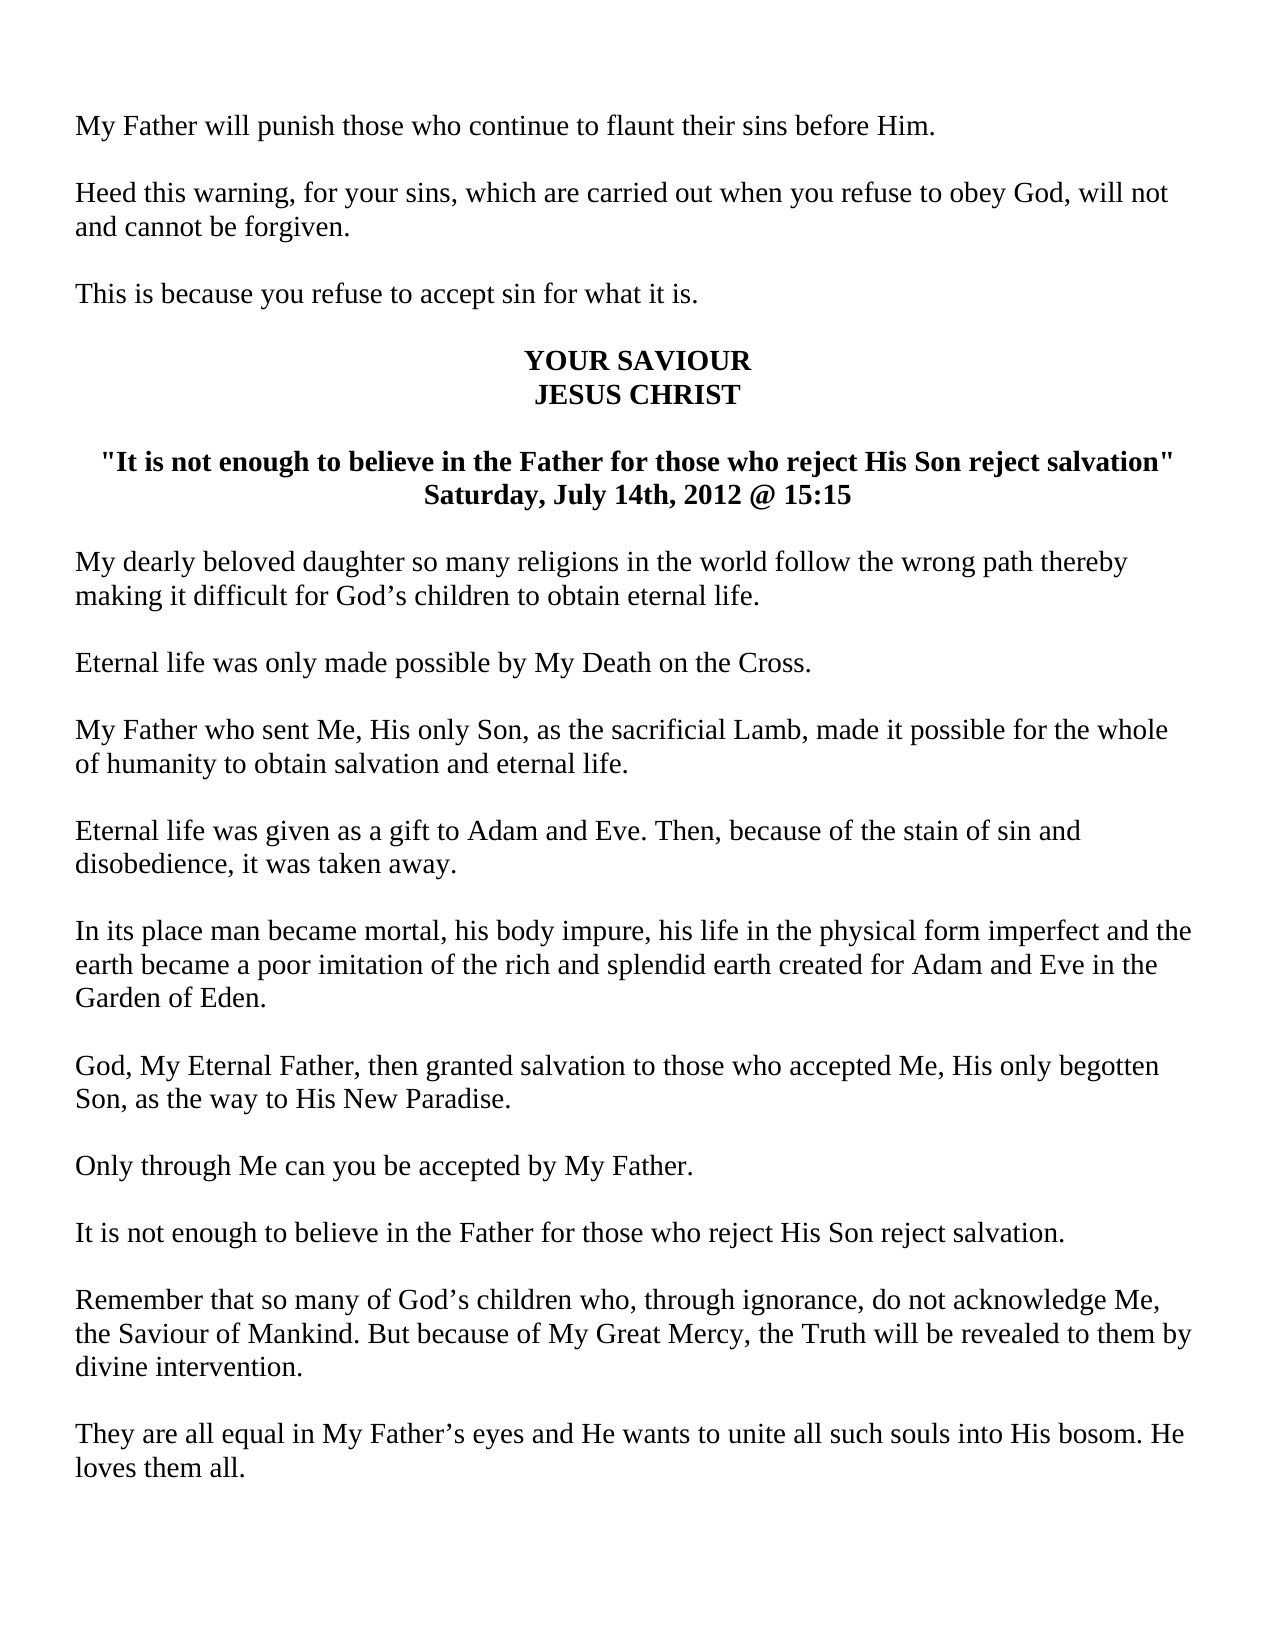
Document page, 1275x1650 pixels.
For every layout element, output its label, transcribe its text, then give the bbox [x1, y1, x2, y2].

text "It is not enough to believe in the Father for those who reject His Son reject salvation" [75, 444, 1200, 477]
text YOUR SAVIOUR [75, 343, 1200, 377]
text My Father will punish those who continue to flaunt their sins before Him. [75, 108, 1200, 142]
text My dearly beloved daughter so many religions in the world follow the wrong path thereby making it difficult for God’s children to obtain eternal life. [75, 544, 1200, 612]
text Heed this warning, for your sins, which are carried out when you refuse to obey God, will not and cannot be forgiven. [75, 176, 1200, 243]
text Eternal life was given as a gift to Adam and Eve. Then, because of the stain of sin and disobedience, it was taken away. [75, 813, 1200, 880]
text JESUS CHRIST [75, 377, 1200, 410]
text My Father who sent Me, His only Son, as the sacrificial Lamb, made it possible for the whole of humanity to obtain salvation and eternal life. [75, 712, 1200, 779]
text They are all equal in My Father’s eyes and He wants to unite all such souls into His bosom. He loves them all. [75, 1417, 1200, 1484]
text It is not enough to believe in the Father for those who reject His Son reject salvation. [75, 1215, 1200, 1249]
text Saturday, July 14th, 2012 @ 15:15 [75, 477, 1200, 511]
text Eternal life was only made possible by My Death on the Cross. [75, 645, 1200, 679]
text God, My Eternal Father, then granted salvation to those who accepted Me, His only begotten Son, as the way to His New Paradise. [75, 1048, 1200, 1115]
text This is because you refuse to accept sin for what it is. [75, 276, 1200, 310]
text Only through Me can you be accepted by My Father. [75, 1148, 1200, 1182]
text In its place man became mortal, his body impure, his life in the physical form imperfect and the earth became a poor imitation of the rich and splendid earth created for Adam and Eve in the Garden of Eden. [75, 913, 1200, 1014]
text Remember that so many of God’s children who, through ignorance, do not acknowledge Me, the Saviour of Mankind. But because of My Great Mercy, the Truth will be revealed to them by divine intervention. [75, 1282, 1200, 1383]
